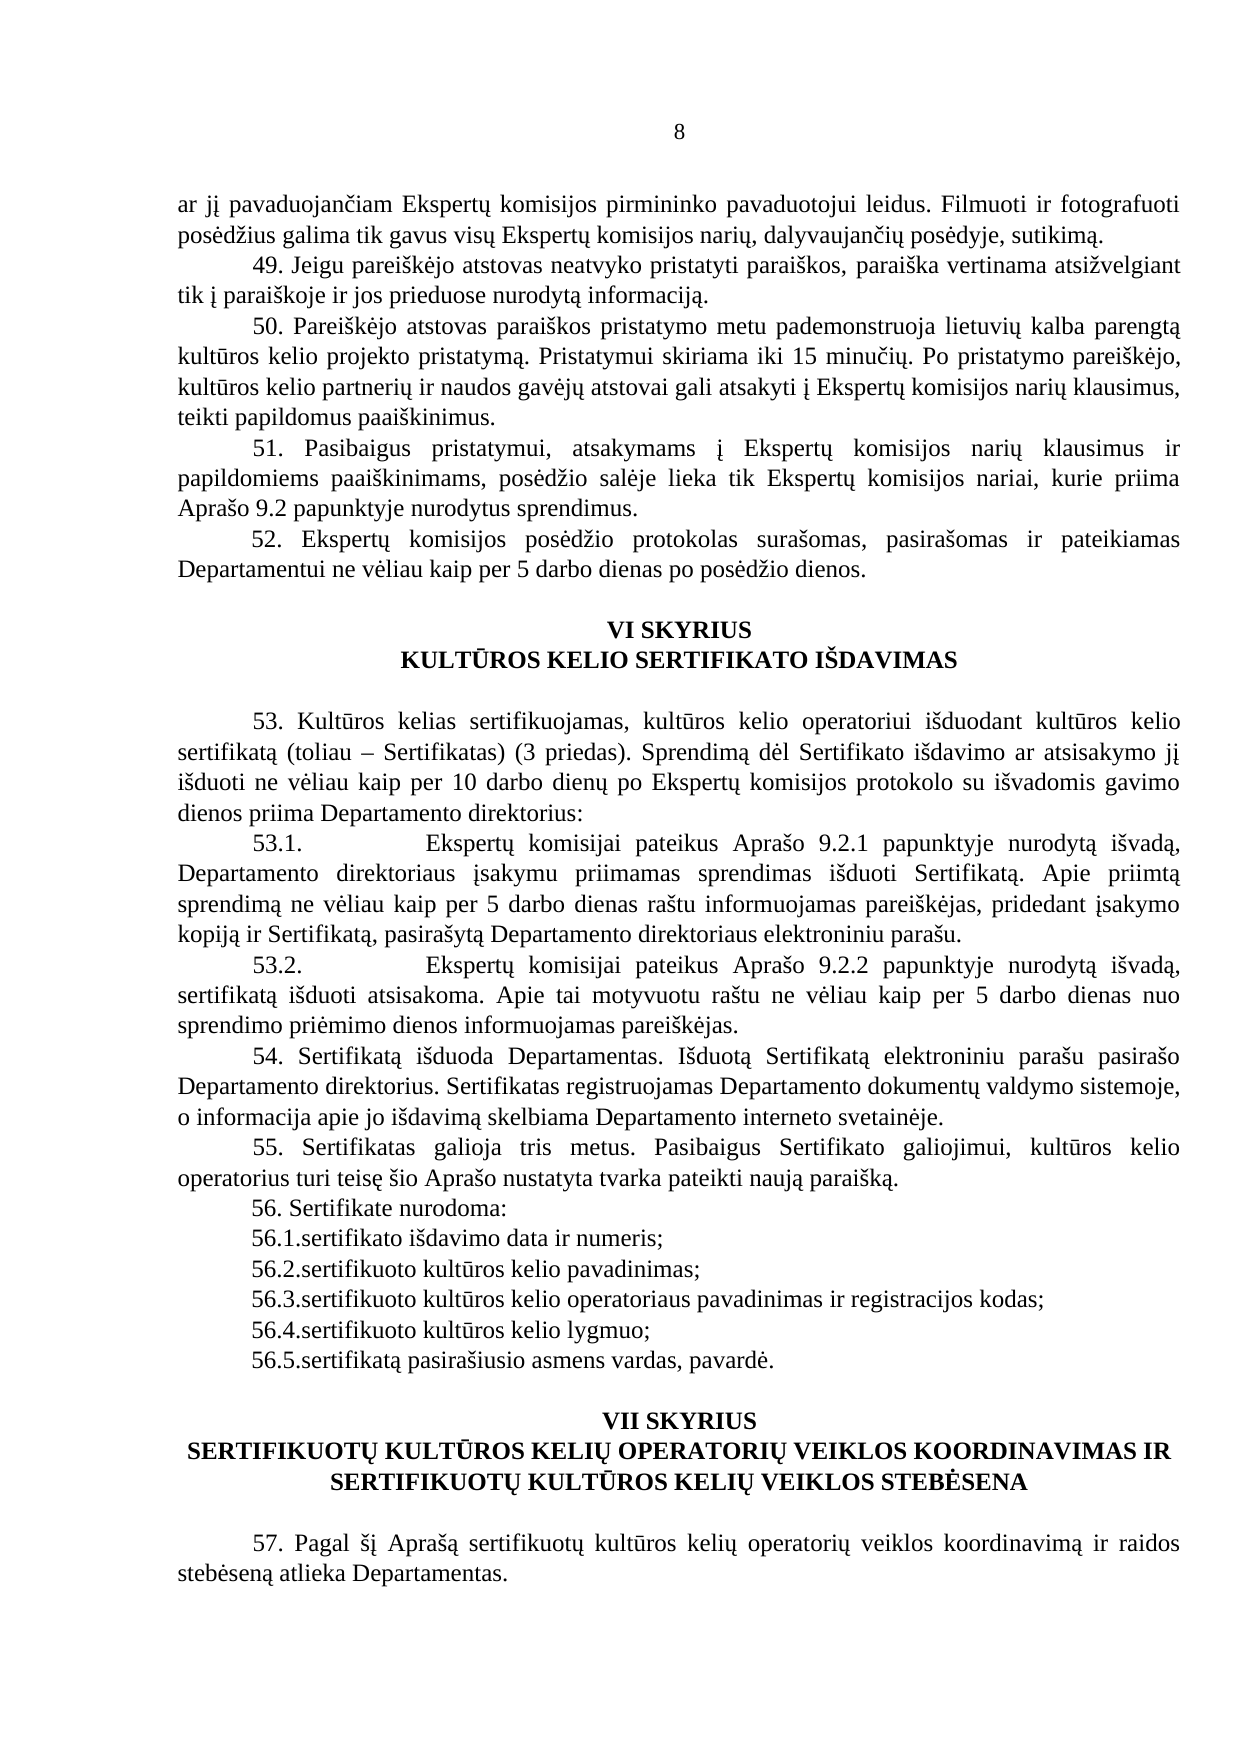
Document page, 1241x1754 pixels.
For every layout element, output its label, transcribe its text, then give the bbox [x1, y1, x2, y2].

text 55. Sertifikatas galioja tris metus. Pasibaigus Sertifikato galiojimui, kultūros kelio operatorius turi teisę šio Aprašo nustatyta tvarka pateikti naują paraišką. [177, 1132, 1181, 1191]
text 57. Pagal šį Aprašą sertifikuotų kultūros kelių operatorių veiklos koordinavimą ir raidos stebėseną atlieka Departamentas. [177, 1528, 1181, 1587]
text ar jį pavaduojančiam Ekspertų komisijos pirmininko pavaduotojui leidus. Filmuoti ir fotografuoti posėdžius galima tik gavus visų Ekspertų komisijos narių, dalyvaujančių posėdyje, sutikimą. [177, 189, 1181, 248]
text 51. Pasibaigus pristatymui, atsakymams į Ekspertų komisijos narių klausimus ir papildomiems paaiškinimams, posėdžio salėje lieka tik Ekspertų komisijos nariai, kurie priima Aprašo 9.2 papunktyje nurodytus sprendimus. [177, 433, 1181, 522]
text 56.1. sertifikato išdavimo data ir numeris; [177, 1223, 1181, 1252]
text 54. Sertifikatą išduoda Departamentas. Išduotą Sertifikatą elektroniniu parašu pasirašo Departamento direktorius. Sertifikatas registruojamas Departamento dokumentų valdymo sistemoje, o informacija apie jo išdavimą skelbiama Departamento interneto svetainėje. [177, 1041, 1181, 1131]
text 53.2. Ekspertų komisijai pateikus Aprašo 9.2.2 papunktyje nurodytą išvadą, sertifikatą išduoti atsisakoma. Apie tai motyvuotu raštu ne vėliau kaip per 5 darbo dienas nuo sprendimo priėmimo dienos informuojamas pareiškėjas. [177, 950, 1181, 1039]
text 56. Sertifikate nurodoma: [177, 1193, 1181, 1222]
text 53.1. Ekspertų komisijai pateikus Aprašo 9.2.1 papunktyje nurodytą išvadą, Departamento direktoriaus įsakymu priimamas sprendimas išduoti Sertifikatą. Apie priimtą sprendimą ne vėliau kaip per 5 darbo dienas raštu informuojamas pareiškėjas, pridedant įsakymo kopiją ir Sertifikatą, pasirašytą Departamento direktoriaus elektroniniu parašu. [177, 828, 1181, 948]
text 52. Ekspertų komisijos posėdžio protokolas surašomas, pasirašomas ir pateikiamas Departamentui ne vėliau kaip per 5 darbo dienas po posėdžio dienos. [177, 524, 1181, 583]
text KULTŪROS KELIO SERTIFIKATO IŠDAVIMAS [177, 646, 1181, 674]
text 50. Pareiškėjo atstovas paraiškos pristatymo metu pademonstruoja lietuvių kalba parengtą kultūros kelio projekto pristatymą. Pristatymui skiriama iki 15 minučių. Po pristatymo pareiškėjo, kultūros kelio partnerių ir naudos gavėjų atstovai gali atsakyti į Ekspertų komisijos narių klausimus, teikti papildomus paaiškinimus. [177, 311, 1181, 431]
text VI SKYRIUS [177, 615, 1181, 644]
text 56.3. sertifikuoto kultūros kelio operatoriaus pavadinimas ir registracijos kodas; [177, 1284, 1181, 1313]
text 56.4. sertifikuoto kultūros kelio lygmuo; [177, 1315, 1181, 1343]
text VII SKYRIUS [177, 1406, 1181, 1435]
text 53. Kultūros kelias sertifikuojamas, kultūros kelio operatoriui išduodant kultūros kelio sertifikatą (toliau – Sertifikatas) (3 priedas). Sprendimą dėl Sertifikato išdavimo ar atsisakymo jį išduoti ne vėliau kaip per 10 darbo dienų po Ekspertų komisijos protokolo su išvadomis gavimo dienos priima Departamento direktorius: [177, 706, 1181, 826]
text 56.2. sertifikuoto kultūros kelio pavadinimas; [177, 1254, 1181, 1283]
text SERTIFIKUOTŲ KULTŪROS KELIŲ OPERATORIŲ VEIKLOS KOORDINAVIMAS IR SERTIFIKUOTŲ KULTŪROS KELIŲ VEIKLOS STEBĖSENA [177, 1436, 1181, 1496]
text 49. Jeigu pareiškėjo atstovas neatvyko pristatyti paraiškos, paraiška vertinama atsižvelgiant tik į paraiškoje ir jos prieduose nurodytą informaciją. [177, 250, 1181, 309]
text 56.5. sertifikatą pasirašiusio asmens vardas, pavardė. [177, 1345, 1181, 1374]
